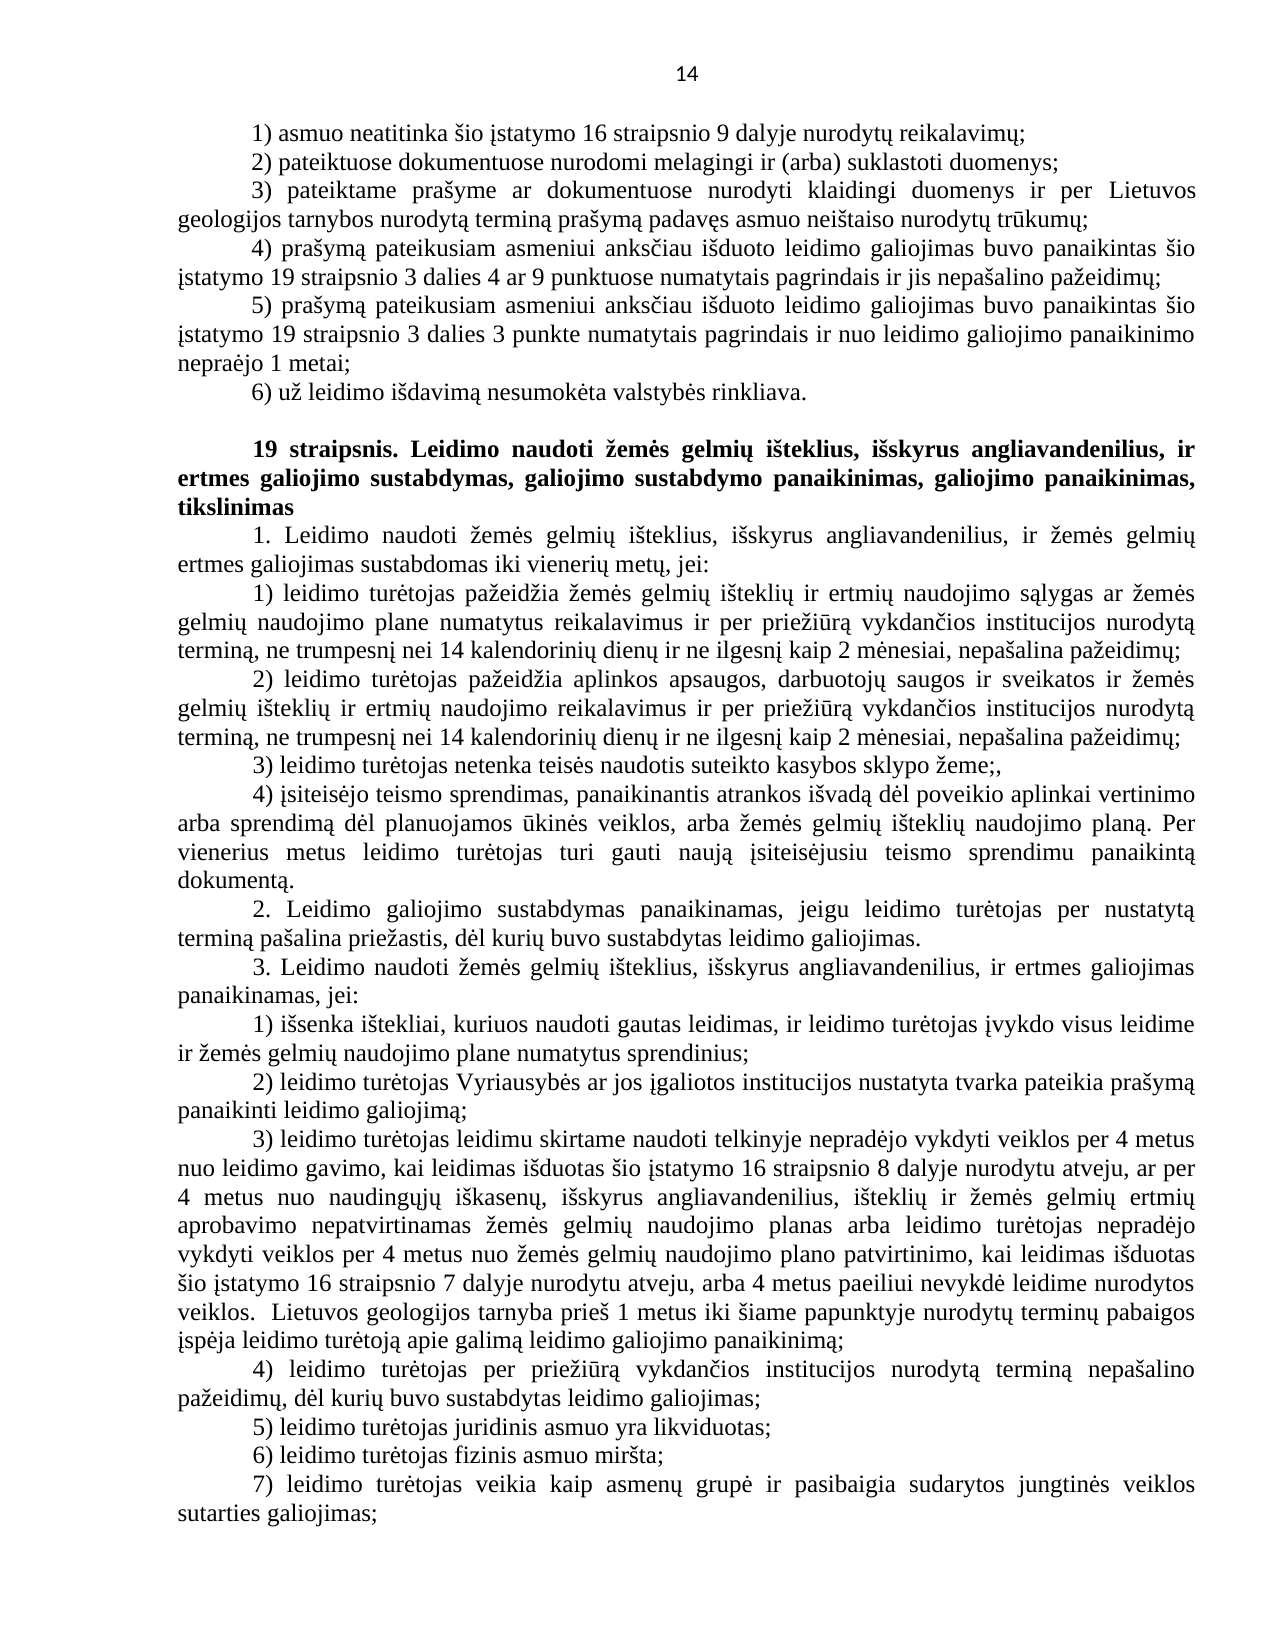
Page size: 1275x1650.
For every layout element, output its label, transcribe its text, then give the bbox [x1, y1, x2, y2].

text 5) leidimo turėtojas juridinis asmuo yra likviduotas; [177, 1412, 1196, 1441]
text 1. Leidimo naudoti žemės gelmių išteklius, išskyrus angliavandenilius, ir žemės gelmių ertmes galiojimas sustabdomas iki vienerių metų, jei: [177, 521, 1196, 578]
text 4) leidimo turėtojas per priežiūrą vykdančios institucijos nurodytą terminą nepašalino pažeidimų, dėl kurių buvo sustabdytas leidimo galiojimas; [177, 1354, 1196, 1412]
text 6) už leidimo išdavimą nesumokėta valstybės rinkliava. [177, 377, 1196, 406]
text 3) leidimo turėtojas netenka teisės naudotis suteikto kasybos sklypo žeme;, [177, 751, 1196, 779]
text 3) leidimo turėtojas leidimu skirtame naudoti telkinyje nepradėjo vykdyti veiklos per 4 metus nuo leidimo gavimo, kai leidimas išduotas šio įstatymo 16 straipsnio 8 dalyje nurodytu atveju, ar per 4 metus nuo naudingųjų iškasenų, išskyrus angliavandenilius, išteklių ir žemės gelmių ertmių aprobavimo nepatvirtinamas žemės gelmių naudojimo planas arba leidimo turėtojas nepradėjo vykdyti veiklos per 4 metus nuo žemės gelmių naudojimo plano patvirtinimo, kai leidimas išduotas šio įstatymo 16 straipsnio 7 dalyje nurodytu atveju, arba 4 metus paeiliui nevykdė leidime nurodytos veiklos. Lietuvos geologijos tarnyba prieš 1 metus iki šiame papunktyje nurodytų terminų pabaigos įspėja leidimo turėtoją apie galimą leidimo galiojimo panaikinimą; [177, 1124, 1196, 1354]
text 7) leidimo turėtojas veikia kaip asmenų grupė ir pasibaigia sudarytos jungtinės veiklos sutarties galiojimas; [177, 1469, 1196, 1527]
text 3) pateiktame prašyme ar dokumentuose nurodyti klaidingi duomenys ir per Lietuvos geologijos tarnybos nurodytą terminą prašymą padavęs asmuo neištaiso nurodytų trūkumų; [177, 176, 1196, 233]
text 2) leidimo turėtojas Vyriausybės ar jos įgaliotos institucijos nustatyta tvarka pateikia prašymą panaikinti leidimo galiojimą; [177, 1067, 1196, 1124]
text 5) prašymą pateikusiam asmeniui anksčiau išduoto leidimo galiojimas buvo panaikintas šio įstatymo 19 straipsnio 3 dalies 3 punkte numatytais pagrindais ir nuo leidimo galiojimo panaikinimo nepraėjo 1 metai; [177, 291, 1196, 377]
text 1) leidimo turėtojas pažeidžia žemės gelmių išteklių ir ertmių naudojimo sąlygas ar žemės gelmių naudojimo plane numatytus reikalavimus ir per priežiūrą vykdančios institucijos nurodytą terminą, ne trumpesnį nei 14 kalendorinių dienų ir ne ilgesnį kaip 2 mėnesiai, nepašalina pažeidimų; [177, 578, 1196, 664]
text 19 straipsnis. Leidimo naudoti žemės gelmių išteklius, išskyrus angliavandenilius, ir ertmes galiojimo sustabdymas, galiojimo sustabdymo panaikinimas, galiojimo panaikinimas, tikslinimas [177, 434, 1196, 521]
text 4) prašymą pateikusiam asmeniui anksčiau išduoto leidimo galiojimas buvo panaikintas šio įstatymo 19 straipsnio 3 dalies 4 ar 9 punktuose numatytais pagrindais ir jis nepašalino pažeidimų; [177, 233, 1196, 291]
text 4) įsiteisėjo teismo sprendimas, panaikinantis atrankos išvadą dėl poveikio aplinkai vertinimo arba sprendimą dėl planuojamos ūkinės veiklos, arba žemės gelmių išteklių naudojimo planą. Per vienerius metus leidimo turėtojas turi gauti naują įsiteisėjusiu teismo sprendimu panaikintą dokumentą. [177, 779, 1196, 894]
text 6) leidimo turėtojas fizinis asmuo miršta; [177, 1441, 1196, 1469]
text 2. Leidimo galiojimo sustabdymas panaikinamas, jeigu leidimo turėtojas per nustatytą terminą pašalina priežastis, dėl kurių buvo sustabdytas leidimo galiojimas. [177, 894, 1196, 952]
text 3. Leidimo naudoti žemės gelmių išteklius, išskyrus angliavandenilius, ir ertmes galiojimas panaikinamas, jei: [177, 952, 1196, 1009]
text 1) asmuo neatitinka šio įstatymo 16 straipsnio 9 dalyje nurodytų reikalavimų; [177, 118, 1196, 147]
text 2) leidimo turėtojas pažeidžia aplinkos apsaugos, darbuotojų saugos ir sveikatos ir žemės gelmių išteklių ir ertmių naudojimo reikalavimus ir per priežiūrą vykdančios institucijos nurodytą terminą, ne trumpesnį nei 14 kalendorinių dienų ir ne ilgesnį kaip 2 mėnesiai, nepašalina pažeidimų; [177, 664, 1196, 751]
text 2) pateiktuose dokumentuose nurodomi melagingi ir (arba) suklastoti duomenys; [177, 147, 1196, 176]
text 1) išsenka ištekliai, kuriuos naudoti gautas leidimas, ir leidimo turėtojas įvykdo visus leidime ir žemės gelmių naudojimo plane numatytus sprendinius; [177, 1009, 1196, 1067]
